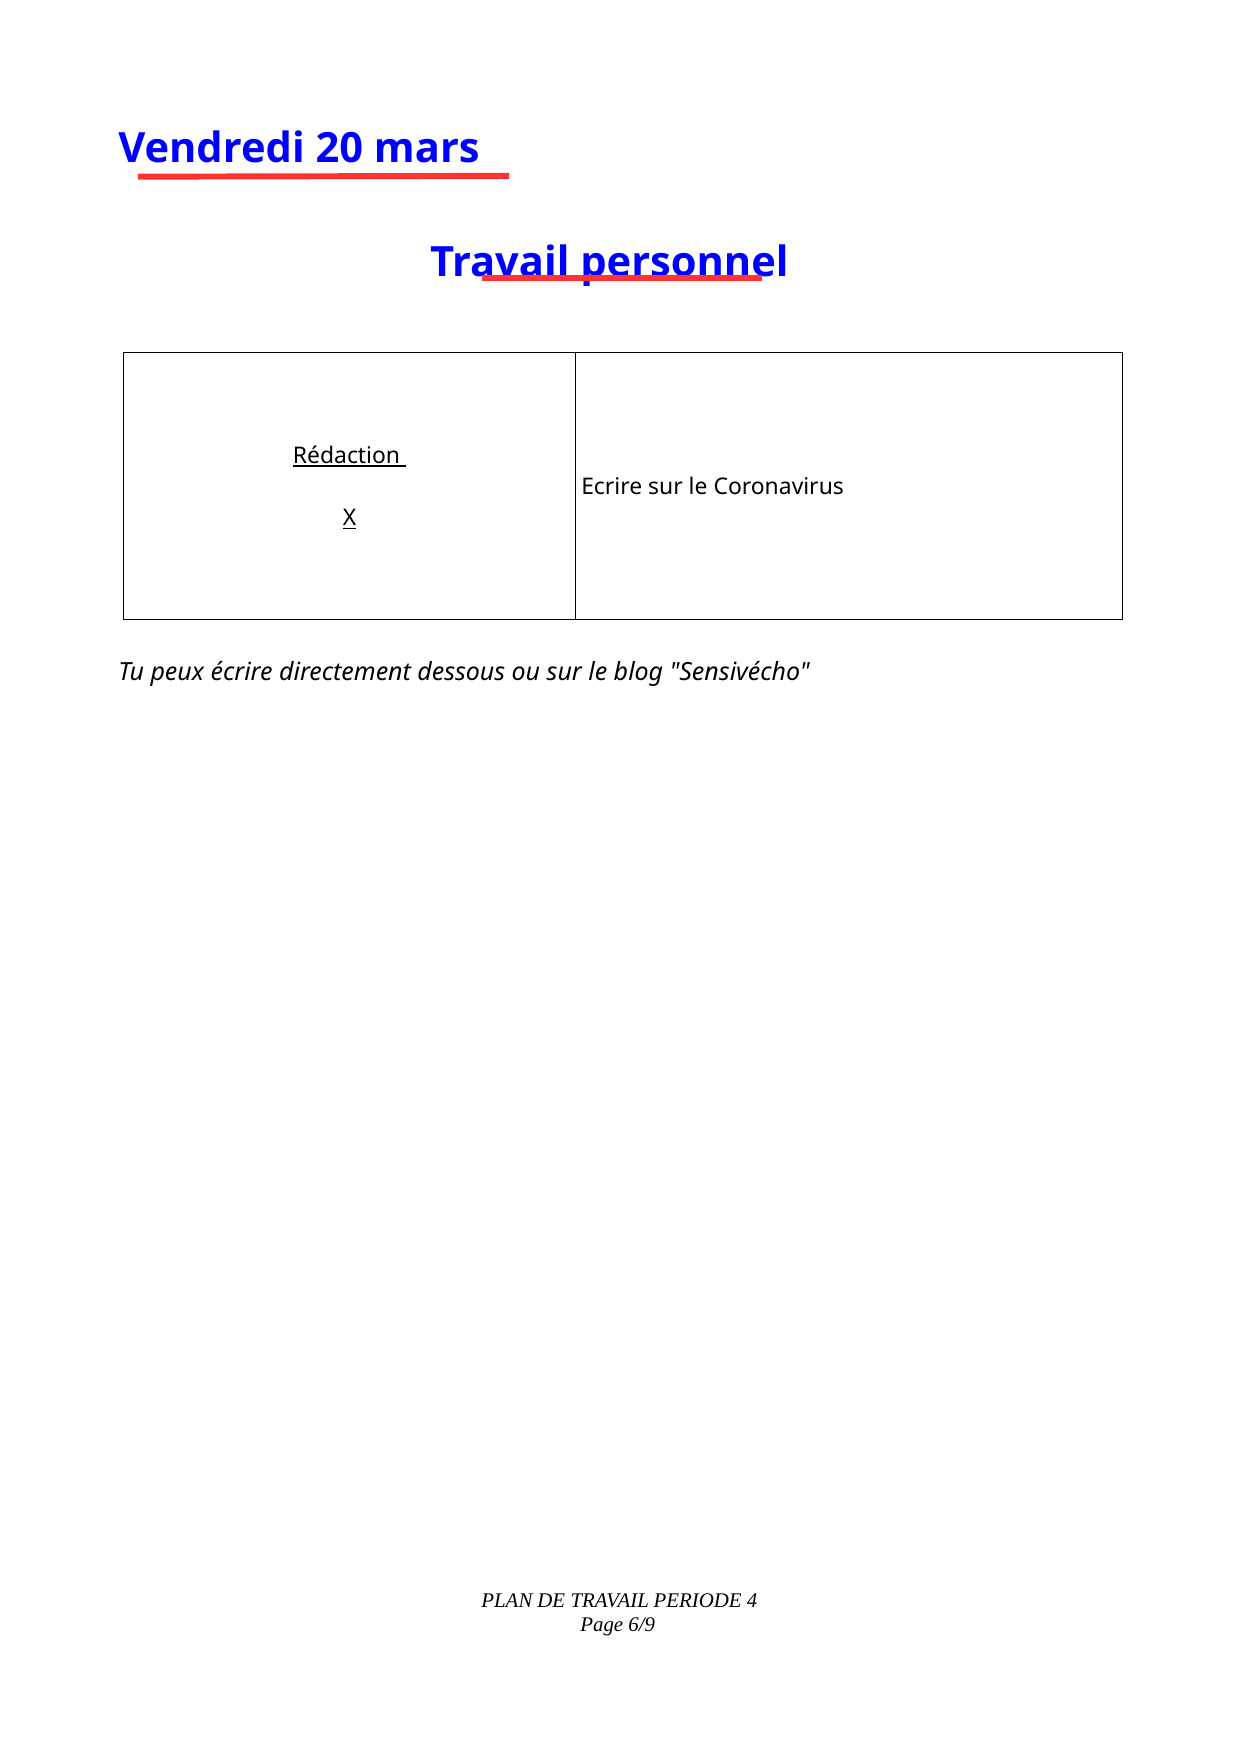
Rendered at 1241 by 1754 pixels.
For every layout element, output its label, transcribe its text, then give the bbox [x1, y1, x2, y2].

table_header Rédaction X [124, 353, 575, 619]
table_header Ecrire sur le Coronavirus [576, 353, 1122, 619]
text Tu peux écrire directement dessous ou sur le blog "Sensivécho" [118, 653, 1122, 688]
